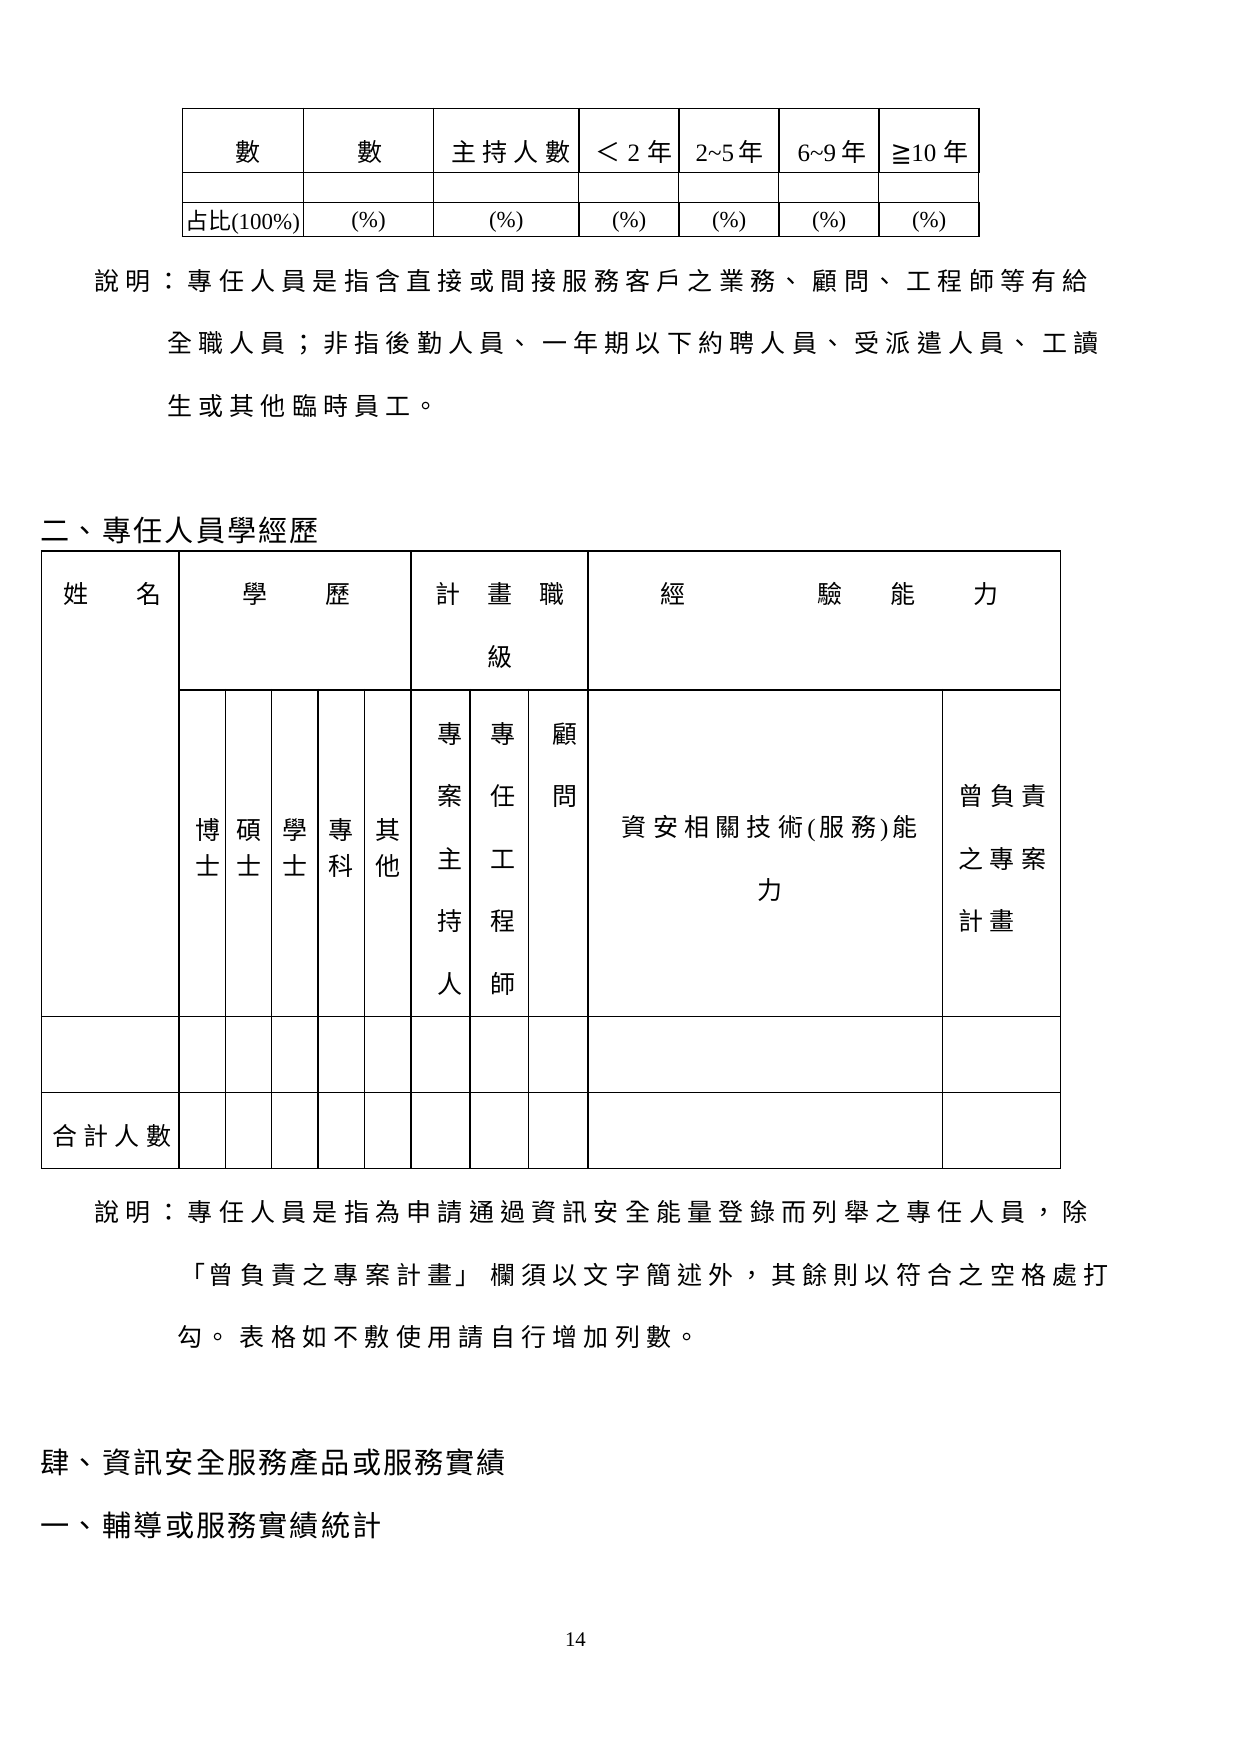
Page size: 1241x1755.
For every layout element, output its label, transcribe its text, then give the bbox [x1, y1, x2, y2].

table_cell 資安相關技術(服務)能力 [589, 691, 942, 1016]
table_cell 專任工程師 [471, 691, 528, 1016]
table_cell [679, 173, 778, 202]
table_cell 學士 [272, 691, 317, 1016]
table_cell (%) [580, 203, 678, 236]
table_header 主持人數 [434, 109, 578, 172]
table_cell 博士 [180, 691, 225, 1016]
table_cell [412, 1093, 469, 1168]
text 二、專任人員學經歷 [39, 487, 1112, 550]
table_cell ＜2年 [580, 109, 678, 172]
table_header 學 歷 [180, 552, 410, 689]
table_cell 碩士 [226, 691, 271, 1016]
table_cell [579, 173, 678, 202]
table_cell 曾負責之專案計畫 [943, 691, 1060, 1016]
table_cell [589, 1093, 942, 1168]
table_cell (%) [434, 203, 578, 236]
table_cell 專案主持人 [412, 691, 469, 1016]
text 說明：專任人員是指含直接或間接服務客戶之業務、顧問、工程師等有給全職人員；非指後勤人員、一年期以下約聘人員、受派遣人員、工讀生或其他臨時員工。 [83, 237, 1112, 425]
table_cell [319, 1093, 364, 1168]
table_cell (%) [304, 203, 433, 236]
table_cell [180, 1017, 225, 1092]
table_cell [365, 1017, 410, 1092]
table_header 數 [183, 109, 303, 172]
table_cell [42, 1017, 178, 1092]
table_cell [943, 1093, 1060, 1168]
table_header 數 [304, 109, 433, 172]
table_header 計 畫 職 級 [412, 552, 587, 689]
text 說明：專任人員是指為申請通過資訊安全能量登錄而列舉之專任人員，除「曾負責之專案計畫」欄須以文字簡述外，其餘則以符合之空格處打勾。表格如不敷使用請自行增加列數。 [76, 1169, 1112, 1357]
table_cell [412, 1017, 469, 1092]
text 一、輔導或服務實績統計 [39, 1482, 1144, 1544]
table_cell [304, 173, 433, 202]
table_cell [471, 1017, 528, 1092]
table_cell 專科 [319, 691, 364, 1016]
table_cell [943, 1017, 1060, 1092]
table_cell 合計人數 [42, 1093, 178, 1168]
table_header 姓 名 [42, 552, 178, 1016]
table_cell [183, 173, 303, 202]
table_cell ≧10年 [880, 109, 978, 172]
table_cell 顧問 [529, 691, 587, 1016]
table_cell [529, 1093, 587, 1168]
table_cell 2~5年 [680, 109, 778, 172]
table_cell 占比(100%) [183, 203, 303, 236]
table_cell (%) [780, 203, 878, 236]
table_cell [589, 1017, 942, 1092]
table_cell [226, 1093, 271, 1168]
table_cell [226, 1017, 271, 1092]
table_cell [529, 1017, 587, 1092]
table_cell [272, 1093, 317, 1168]
table_cell 其他 [365, 691, 410, 1016]
table_cell [434, 173, 578, 202]
table_cell [319, 1017, 364, 1092]
table_cell 6~9年 [780, 109, 878, 172]
table_cell [779, 173, 878, 202]
table_cell [365, 1093, 410, 1168]
table_cell [471, 1093, 528, 1168]
table_cell [879, 173, 978, 202]
table_cell (%) [680, 203, 778, 236]
table_cell (%) [880, 203, 978, 236]
table_cell [272, 1017, 317, 1092]
table_header 經 驗 能 力 [589, 552, 1060, 689]
text 肆、資訊安全服務產品或服務實績 [39, 1419, 1144, 1482]
table_cell [180, 1093, 225, 1168]
